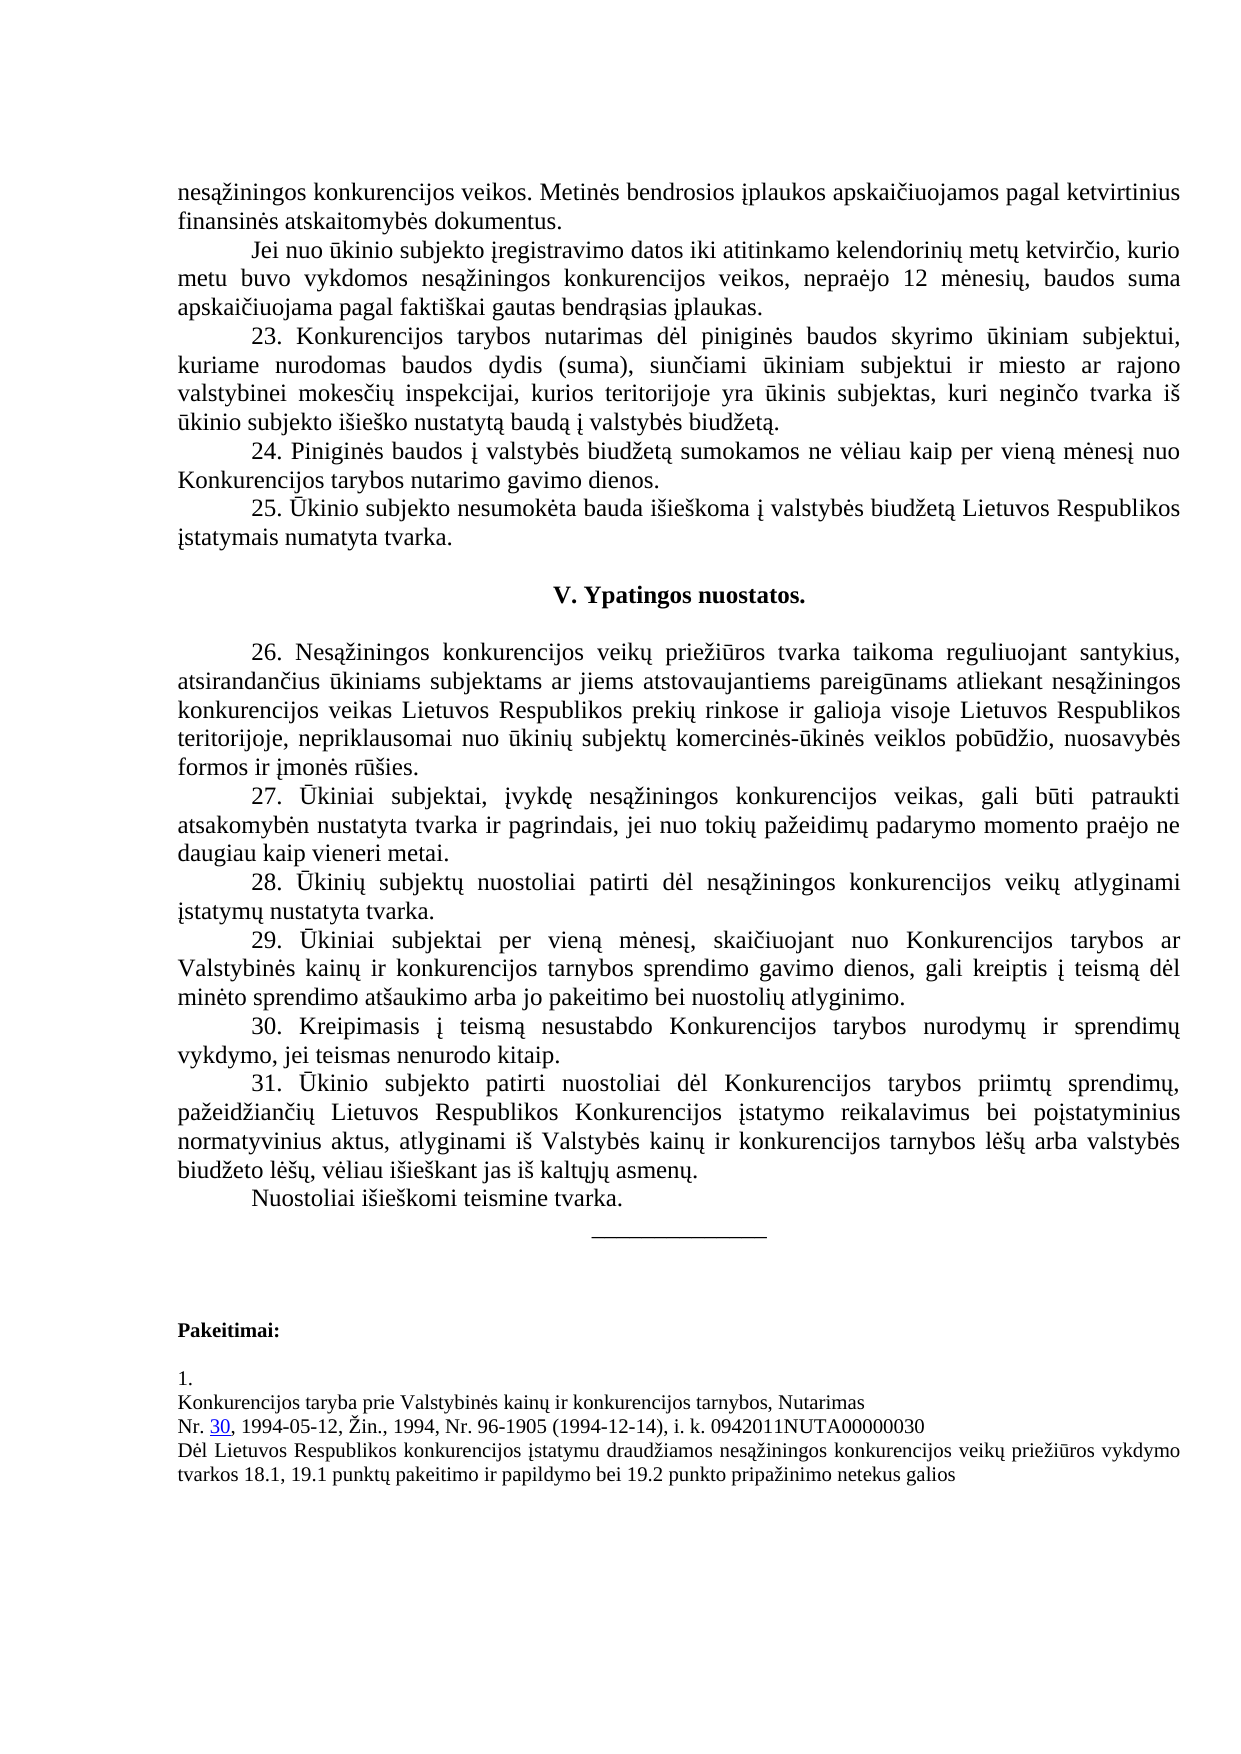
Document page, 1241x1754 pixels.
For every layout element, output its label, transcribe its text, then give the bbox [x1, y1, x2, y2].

text Dėl Lietuvos Respublikos konkurencijos įstatymu draudžiamos nesąžiningos konkurencijos veikų priežiūros vykdymo tvarkos 18.1, 19.1 punktų pakeitimo ir papildymo bei 19.2 punkto pripažinimo netekus galios [177, 1438, 1181, 1486]
text ______________ [177, 1212, 1181, 1241]
text 23. Konkurencijos tarybos nutarimas dėl piniginės baudos skyrimo ūkiniam subjektui, kuriame nurodomas baudos dydis (suma), siunčiami ūkiniam subjektui ir miesto ar rajono valstybinei mokesčių inspekcijai, kurios teritorijoje yra ūkinis subjektas, kuri neginčo tvarka iš ūkinio subjekto išieško nustatytą baudą į valstybės biudžetą. [177, 321, 1181, 436]
text Konkurencijos taryba prie Valstybinės kainų ir konkurencijos tarnybos, Nutarimas [177, 1390, 1181, 1414]
text 25. Ūkinio subjekto nesumokėta bauda išieškoma į valstybės biudžetą Lietuvos Respublikos įstatymais numatyta tvarka. [177, 493, 1181, 551]
text 28. Ūkinių subjektų nuostoliai patirti dėl nesąžiningos konkurencijos veikų atlyginami įstatymų nustatyta tvarka. [177, 867, 1181, 925]
text Jei nuo ūkinio subjekto įregistravimo datos iki atitinkamo kelendorinių metų ketvirčio, kurio metu buvo vykdomos nesąžiningos konkurencijos veikos, nepraėjo 12 mėnesių, baudos suma apskaičiuojama pagal faktiškai gautas bendrąsias įplaukas. [177, 235, 1181, 321]
text 27. Ūkiniai subjektai, įvykdę nesąžiningos konkurencijos veikas, gali būti patraukti atsakomybėn nustatyta tvarka ir pagrindais, jei nuo tokių pažeidimų padarymo momento praėjo ne daugiau kaip vieneri metai. [177, 781, 1181, 867]
text Pakeitimai: [177, 1318, 1181, 1342]
text nesąžiningos konkurencijos veikos. Metinės bendrosios įplaukos apskaičiuojamos pagal ketvirtinius finansinės atskaitomybės dokumentus. [177, 177, 1181, 235]
text Nuostoliai išieškomi teismine tvarka. [177, 1183, 1181, 1212]
text Nr. 30, 1994-05-12, Žin., 1994, Nr. 96-1905 (1994-12-14), i. k. 0942011NUTA00000030 [177, 1414, 1181, 1438]
text 1. [177, 1366, 1181, 1390]
text V. Ypatingos nuostatos. [177, 580, 1181, 608]
text 31. Ūkinio subjekto patirti nuostoliai dėl Konkurencijos tarybos priimtų sprendimų, pažeidžiančių Lietuvos Respublikos Konkurencijos įstatymo reikalavimus bei poįstatyminius normatyvinius aktus, atlyginami iš Valstybės kainų ir konkurencijos tarnybos lėšų arba valstybės biudžeto lėšų, vėliau išieškant jas iš kaltųjų asmenų. [177, 1068, 1181, 1183]
text 26. Nesąžiningos konkurencijos veikų priežiūros tvarka taikoma reguliuojant santykius, atsirandančius ūkiniams subjektams ar jiems atstovaujantiems pareigūnams atliekant nesąžiningos konkurencijos veikas Lietuvos Respublikos prekių rinkose ir galioja visoje Lietuvos Respublikos teritorijoje, nepriklausomai nuo ūkinių subjektų komercinės-ūkinės veiklos pobūdžio, nuosavybės formos ir įmonės rūšies. [177, 637, 1181, 781]
text 29. Ūkiniai subjektai per vieną mėnesį, skaičiuojant nuo Konkurencijos tarybos ar Valstybinės kainų ir konkurencijos tarnybos sprendimo gavimo dienos, gali kreiptis į teismą dėl minėto sprendimo atšaukimo arba jo pakeitimo bei nuostolių atlyginimo. [177, 925, 1181, 1011]
text 24. Piniginės baudos į valstybės biudžetą sumokamos ne vėliau kaip per vieną mėnesį nuo Konkurencijos tarybos nutarimo gavimo dienos. [177, 436, 1181, 493]
text 30. Kreipimasis į teismą nesustabdo Konkurencijos tarybos nurodymų ir sprendimų vykdymo, jei teismas nenurodo kitaip. [177, 1011, 1181, 1068]
